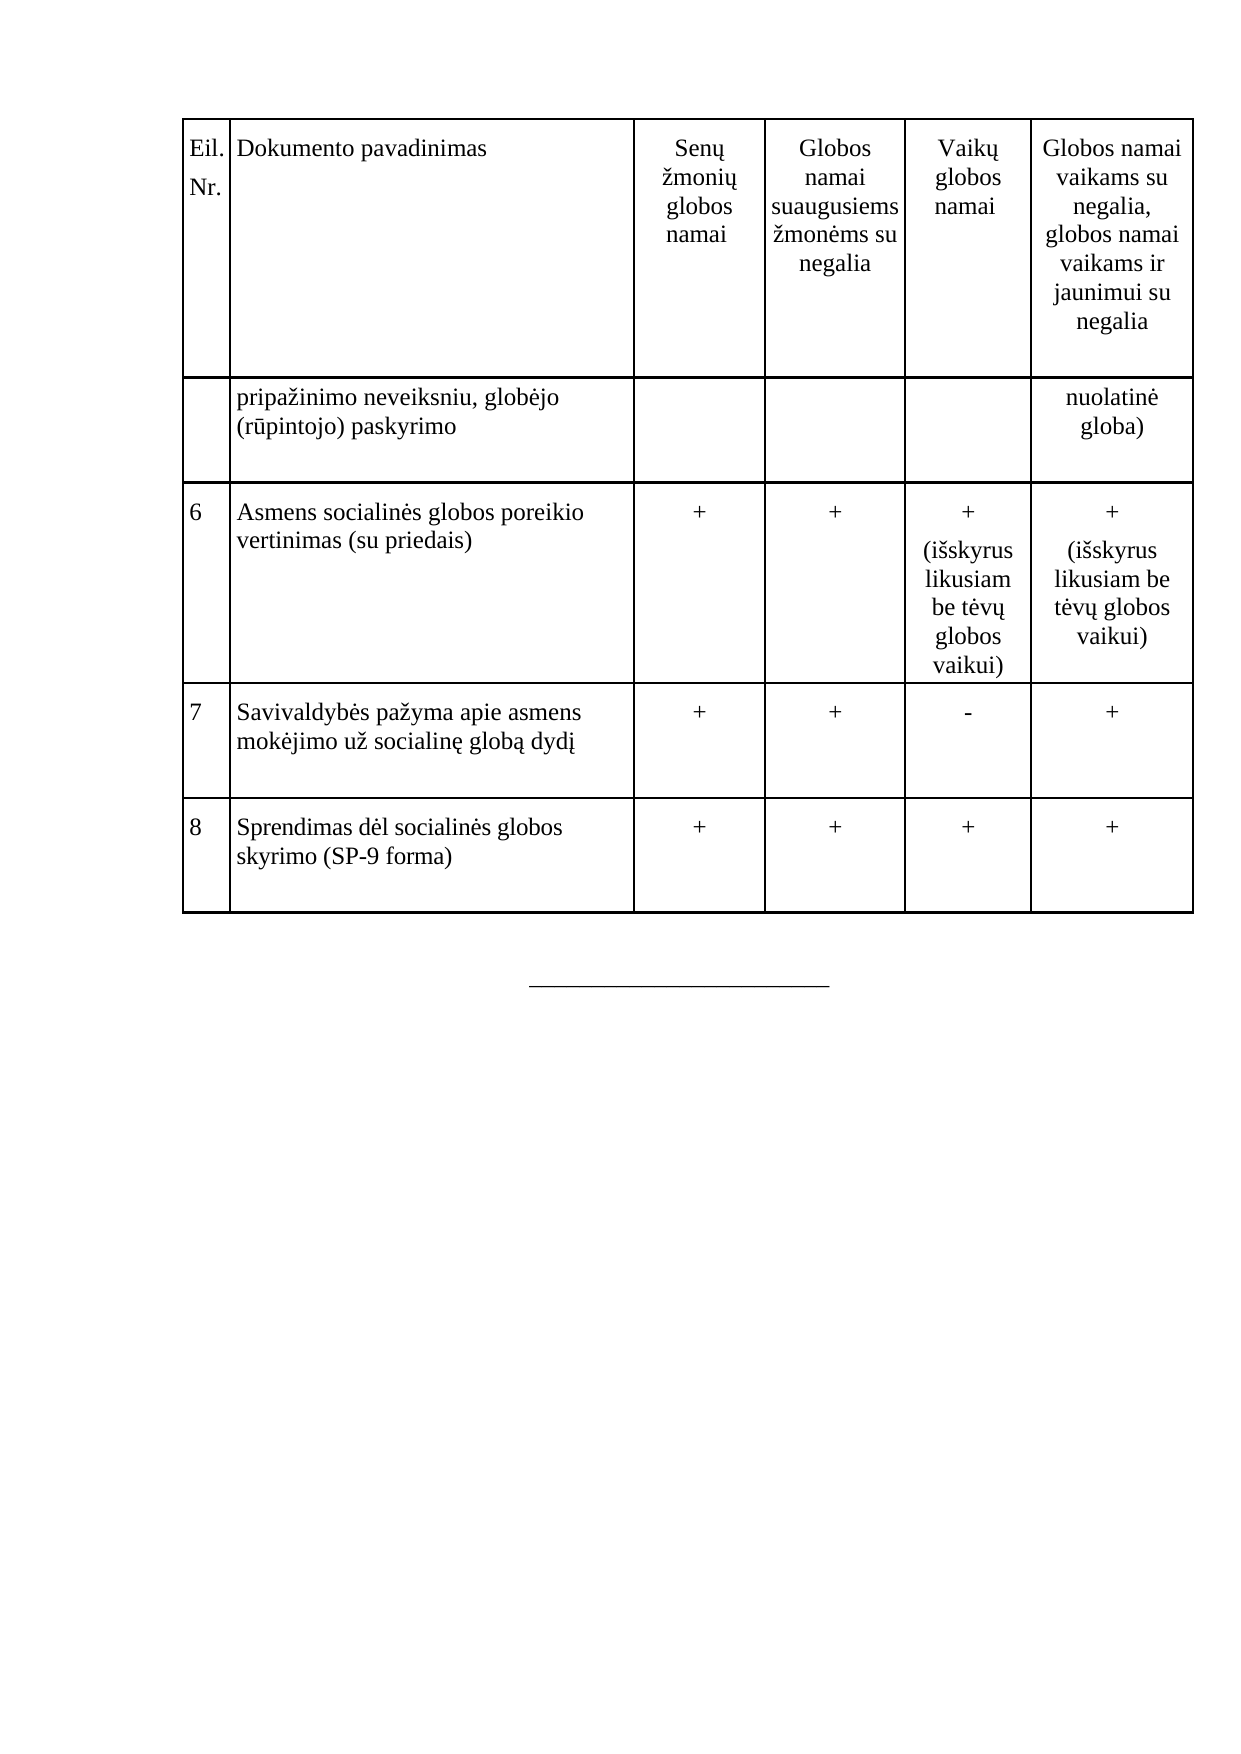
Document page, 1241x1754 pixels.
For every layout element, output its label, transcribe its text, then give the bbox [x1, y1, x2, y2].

table_cell + [766, 484, 904, 682]
table_header Eil. Nr. [184, 120, 229, 376]
table_cell + [635, 799, 764, 911]
table_cell + [635, 484, 764, 682]
table_cell + (išskyrus likusiam be tėvų globos vaikui) [1032, 484, 1192, 682]
table_cell Sprendimas dėl socialinės globos skyrimo (SP-9 forma) [231, 799, 633, 911]
table_cell pripažinimo neveiksniu, globėjo (rūpintojo) paskyrimo [231, 379, 633, 481]
table_cell + [1032, 684, 1192, 797]
table_cell + [766, 799, 904, 911]
table_header Dokumento pavadinimas [231, 120, 633, 376]
table_cell + [635, 684, 764, 797]
table_cell - [906, 684, 1030, 797]
table_cell Savivaldybės pažyma apie asmens mokėjimo už socialinę globą dydį [231, 684, 633, 797]
table_cell 7 [184, 684, 229, 797]
table_cell Asmens socialinės globos poreikio vertinimas (su priedais) [231, 484, 633, 682]
table_header Senų žmonių globos namai [635, 120, 764, 376]
text ________________________ [177, 961, 1181, 990]
table_cell [635, 379, 764, 481]
table_cell [906, 379, 1030, 481]
table_cell + [1032, 799, 1192, 911]
table_cell [766, 379, 904, 481]
table_cell + [766, 684, 904, 797]
table_cell + [906, 799, 1030, 911]
table_cell 8 [184, 799, 229, 911]
table_cell 6 [184, 484, 229, 682]
table_cell [184, 379, 229, 481]
table_header Vaikų globos namai [906, 120, 1030, 376]
table_header Globos namai suaugusiems žmonėms su negalia [766, 120, 904, 376]
table_header Globos namai vaikams su negalia, globos namai vaikams ir jaunimui su negalia [1032, 120, 1192, 376]
table_cell nuolatinė globa) [1032, 379, 1192, 481]
table_cell + (išskyrus likusiam be tėvų globos vaikui) [906, 484, 1030, 682]
